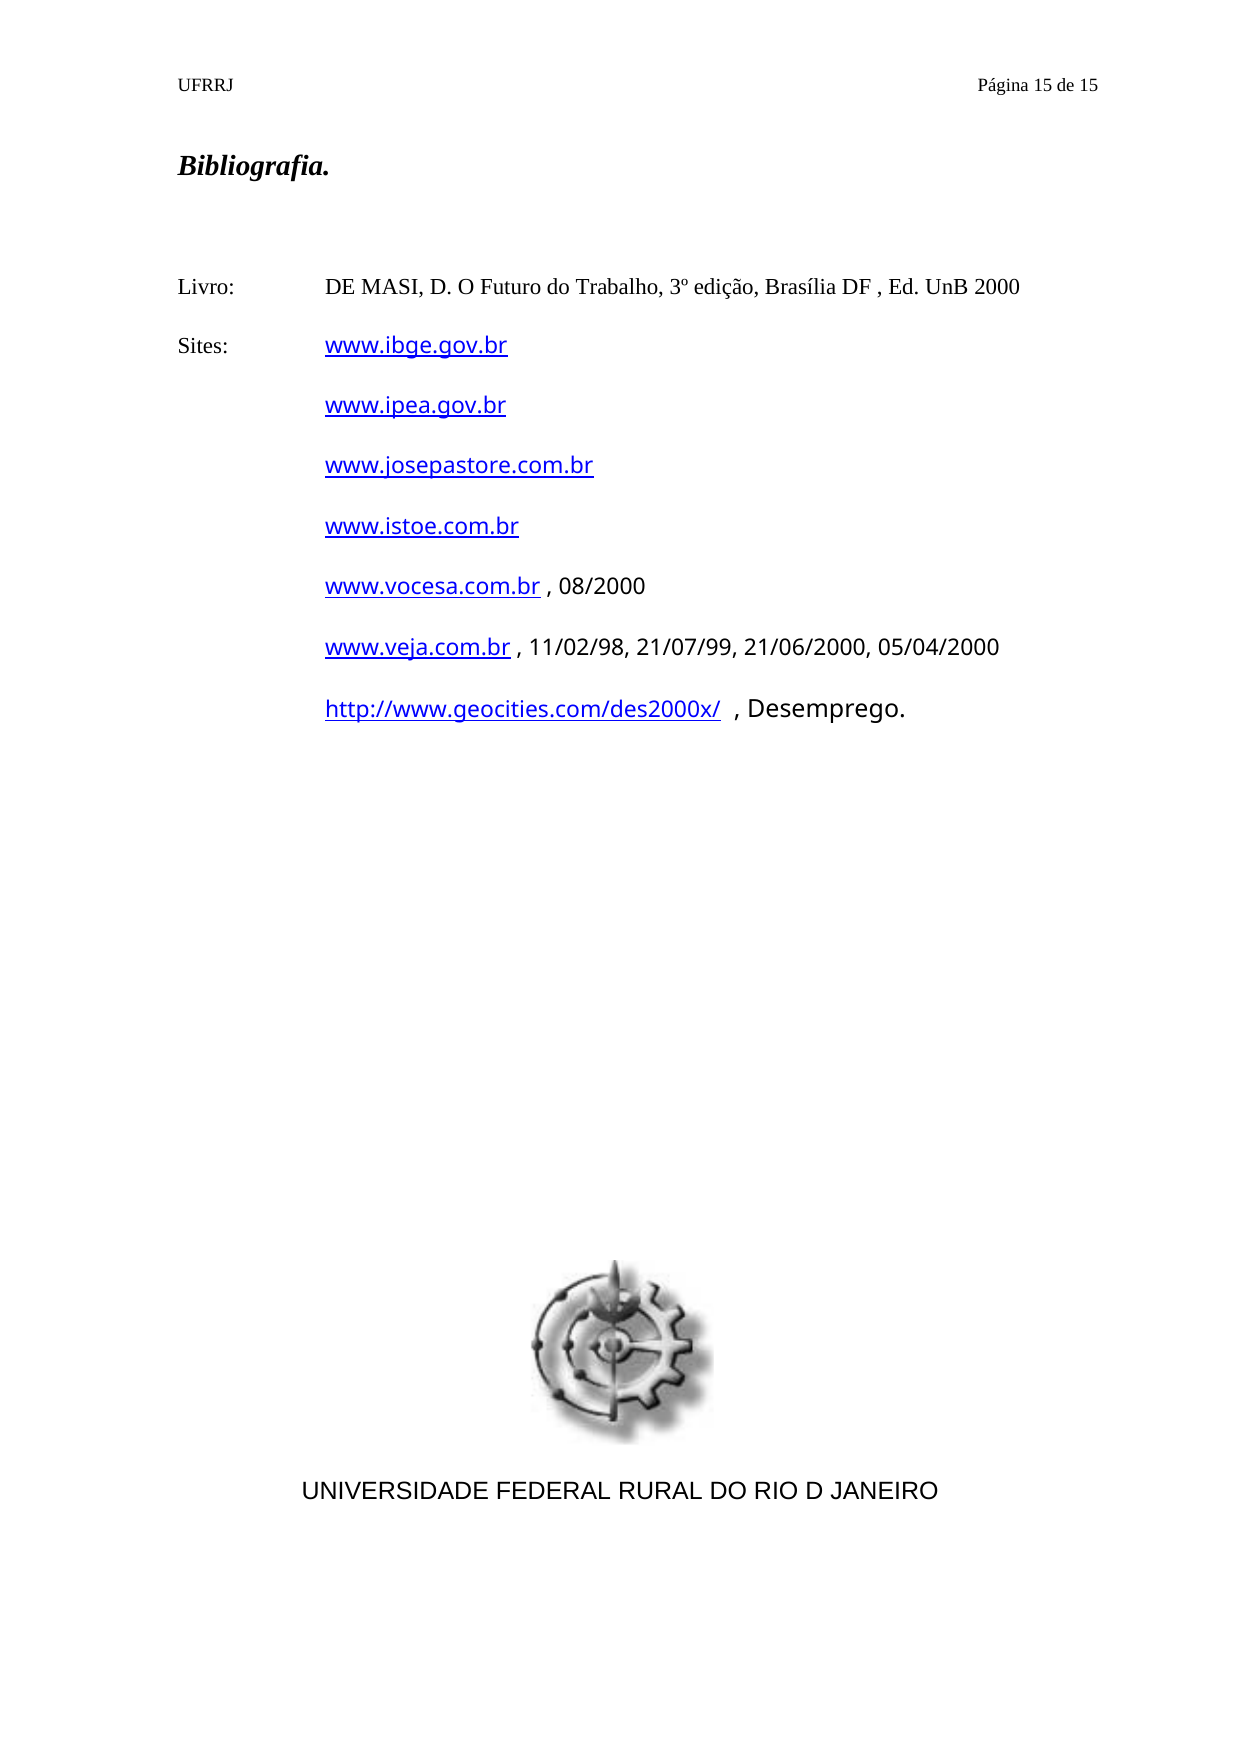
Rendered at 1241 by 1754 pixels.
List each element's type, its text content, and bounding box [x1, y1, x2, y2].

text www.ipea.gov.br [177, 389, 1063, 420]
text http://www.geocities.com/des2000x/ , Desemprego. [177, 691, 1063, 725]
text www.josepastore.com.br [177, 449, 1063, 481]
text Bibliografia. [177, 148, 1063, 181]
text www.istoe.com.br [177, 510, 1063, 541]
text Livro: DE MASI, D. O Futuro do Trabalho, 3º edição, Brasília DF , Ed. UnB 2000 [177, 273, 1063, 299]
text UNIVERSIDADE FEDERAL RURAL DO RIO D JANEIRO [177, 1476, 1063, 1505]
text Sites: www.ibge.gov.br [177, 329, 1063, 360]
text www.vocesa.com.br , 08/2000 [177, 570, 1063, 602]
text www.veja.com.br , 11/02/98, 21/07/99, 21/06/2000, 05/04/2000 [177, 631, 1063, 662]
